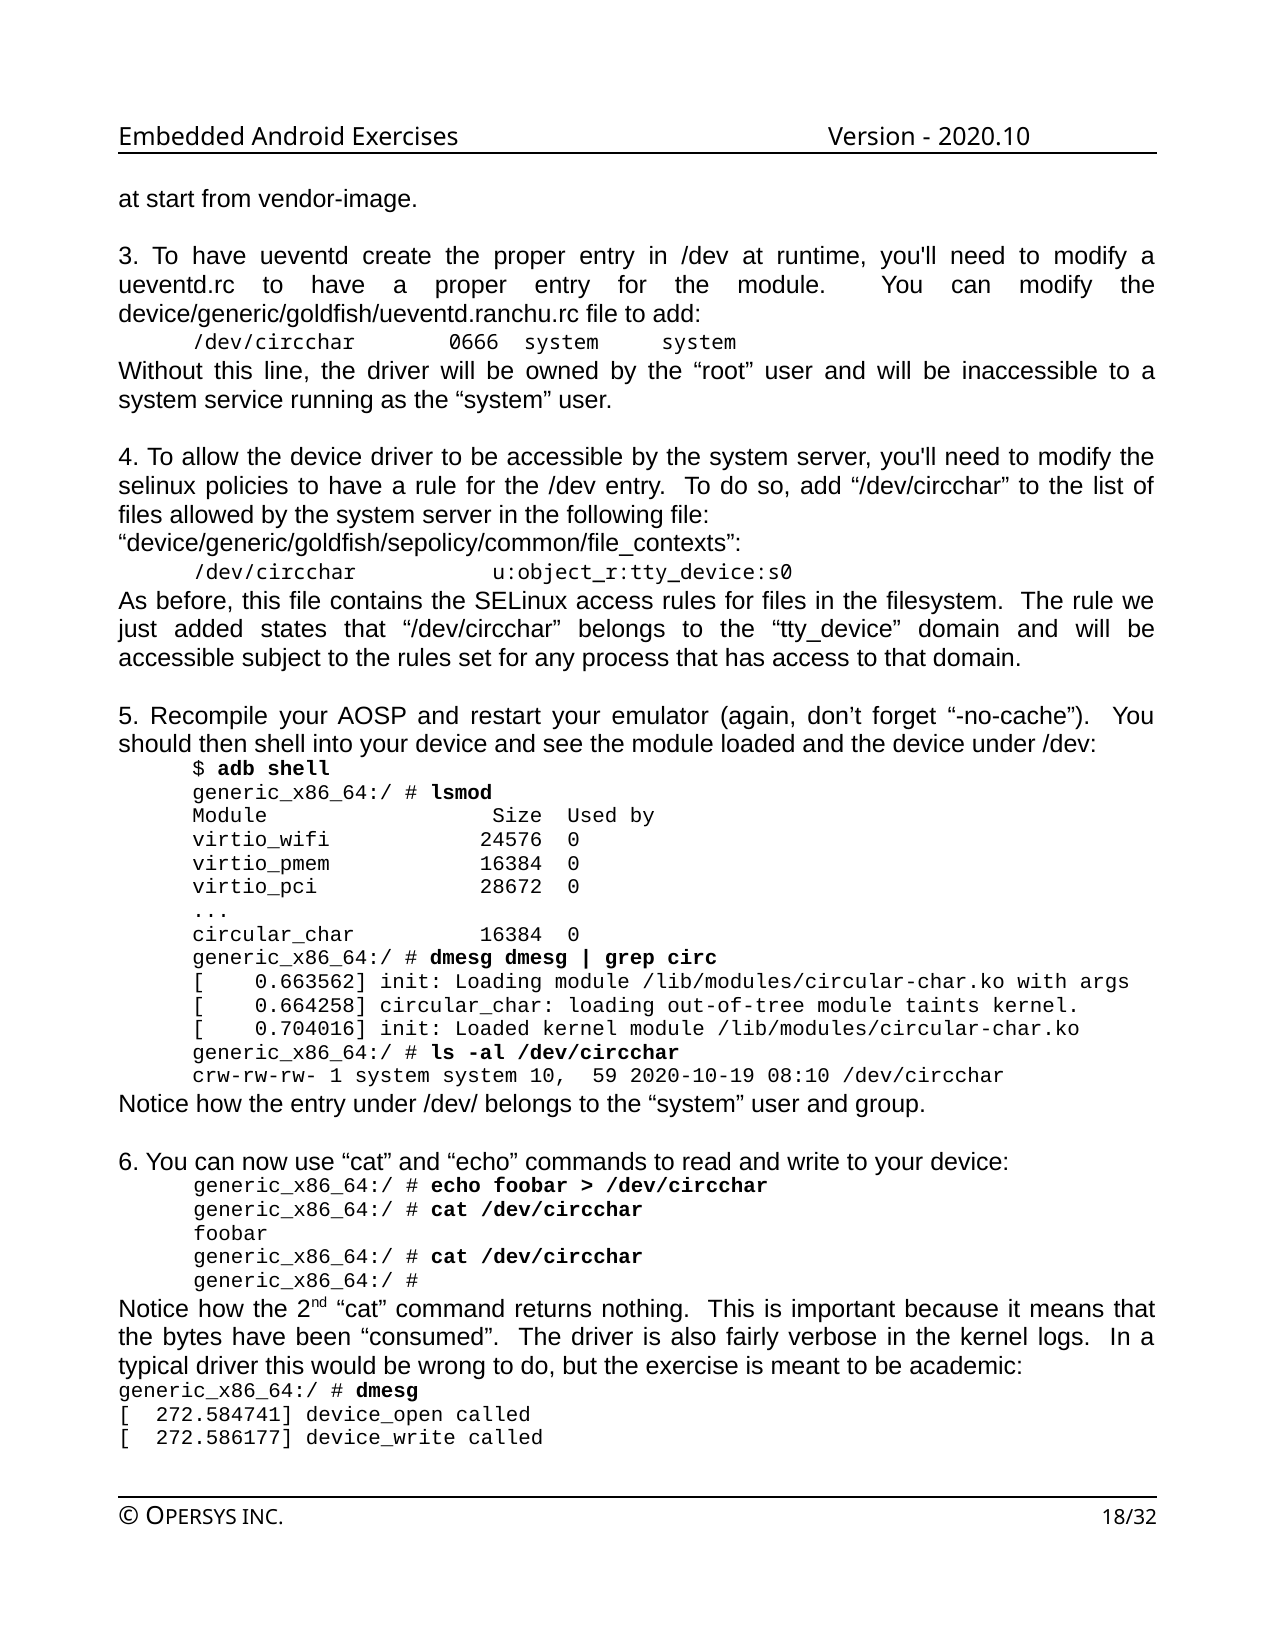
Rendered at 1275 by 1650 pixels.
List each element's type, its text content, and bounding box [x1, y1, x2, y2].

text [ 0.663562] init: Loading module /lib/modules/circular-char.ko with args [192, 971, 1157, 994]
text $ adb shell [192, 758, 1157, 782]
text virtio_pci 28672 0 [192, 876, 1157, 900]
text generic_x86_64:/ # echo foobar > /dev/circchar [193, 1175, 1157, 1199]
text [ 272.584741] device_open called [118, 1403, 1157, 1427]
list /dev/circchar u:object_r:tty_device:s0 [156, 557, 1157, 586]
text As before, this file contains the SELinux access rules for files in the filesystem. The rule we just added states that “/dev/circchar” belongs to the “tty_device” domain and will be accessible subject to the rules set for any process that has access to that domain. [118, 586, 1157, 672]
text generic_x86_64:/ # cat /dev/circchar [193, 1246, 1157, 1270]
text generic_x86_64:/ # dmesg dmesg | grep circ [192, 947, 1157, 971]
text virtio_pmem 16384 0 [192, 853, 1157, 876]
text 6. You can now use “cat” and “echo” commands to read and write to your device: [118, 1147, 1157, 1175]
text [ 0.704016] init: Loaded kernel module /lib/modules/circular-char.ko [192, 1018, 1157, 1042]
text /dev/circchar 0666 system system [192, 327, 1157, 356]
text at start from vendor-image. [118, 184, 1157, 212]
text 4. To allow the device driver to be accessible by the system server, you'll need to modify the selinux policies to have a rule for the /dev entry. To do so, add “/dev/circchar” to the list of files allowed by the system server in the following file: [118, 442, 1157, 528]
text generic_x86_64:/ # cat /dev/circchar [193, 1199, 1157, 1223]
text [ 272.586177] device_write called [118, 1427, 1157, 1451]
text Notice how the 2nd “cat” command returns nothing. This is important because it means that the bytes have been “consumed”. The driver is also fairly verbose in the kernel logs. In a typical driver this would be wrong to do, but the exercise is meant to be academic: [118, 1294, 1157, 1380]
text generic_x86_64:/ # ls -al /dev/circchar [192, 1042, 1157, 1066]
text Without this line, the driver will be owned by the “root” user and will be inaccessible to a system service running as the “system” user. [118, 356, 1157, 413]
text “device/generic/goldfish/sepolicy/common/file_contexts”: [118, 528, 1157, 557]
text generic_x86_64:/ # [193, 1270, 1157, 1294]
text virtio_wifi 24576 0 [192, 829, 1157, 853]
text 5. Recompile your AOSP and restart your emulator (again, don’t forget “-no-cache”). You should then shell into your device and see the module loaded and the device under /dev: [118, 701, 1157, 758]
text generic_x86_64:/ # dmesg [118, 1380, 1157, 1403]
text ... [192, 900, 1157, 924]
text Module Size Used by [192, 805, 1157, 829]
text crw-rw-rw- 1 system system 10, 59 2020-10-19 08:10 /dev/circchar [192, 1066, 1157, 1089]
text generic_x86_64:/ # lsmod [192, 782, 1157, 805]
text [ 0.664258] circular_char: loading out-of-tree module taints kernel. [192, 994, 1157, 1018]
text Notice how the entry under /dev/ belongs to the “system” user and group. [118, 1089, 1157, 1118]
text circular_char 16384 0 [192, 924, 1157, 947]
text foobar [193, 1223, 1157, 1246]
text 3. To have ueventd create the proper entry in /dev at runtime, you'll need to modify a ueventd.rc to have a proper entry for the module. You can modify the device/generic/goldfish/ueventd.ranchu.rc file to add: [118, 241, 1157, 327]
